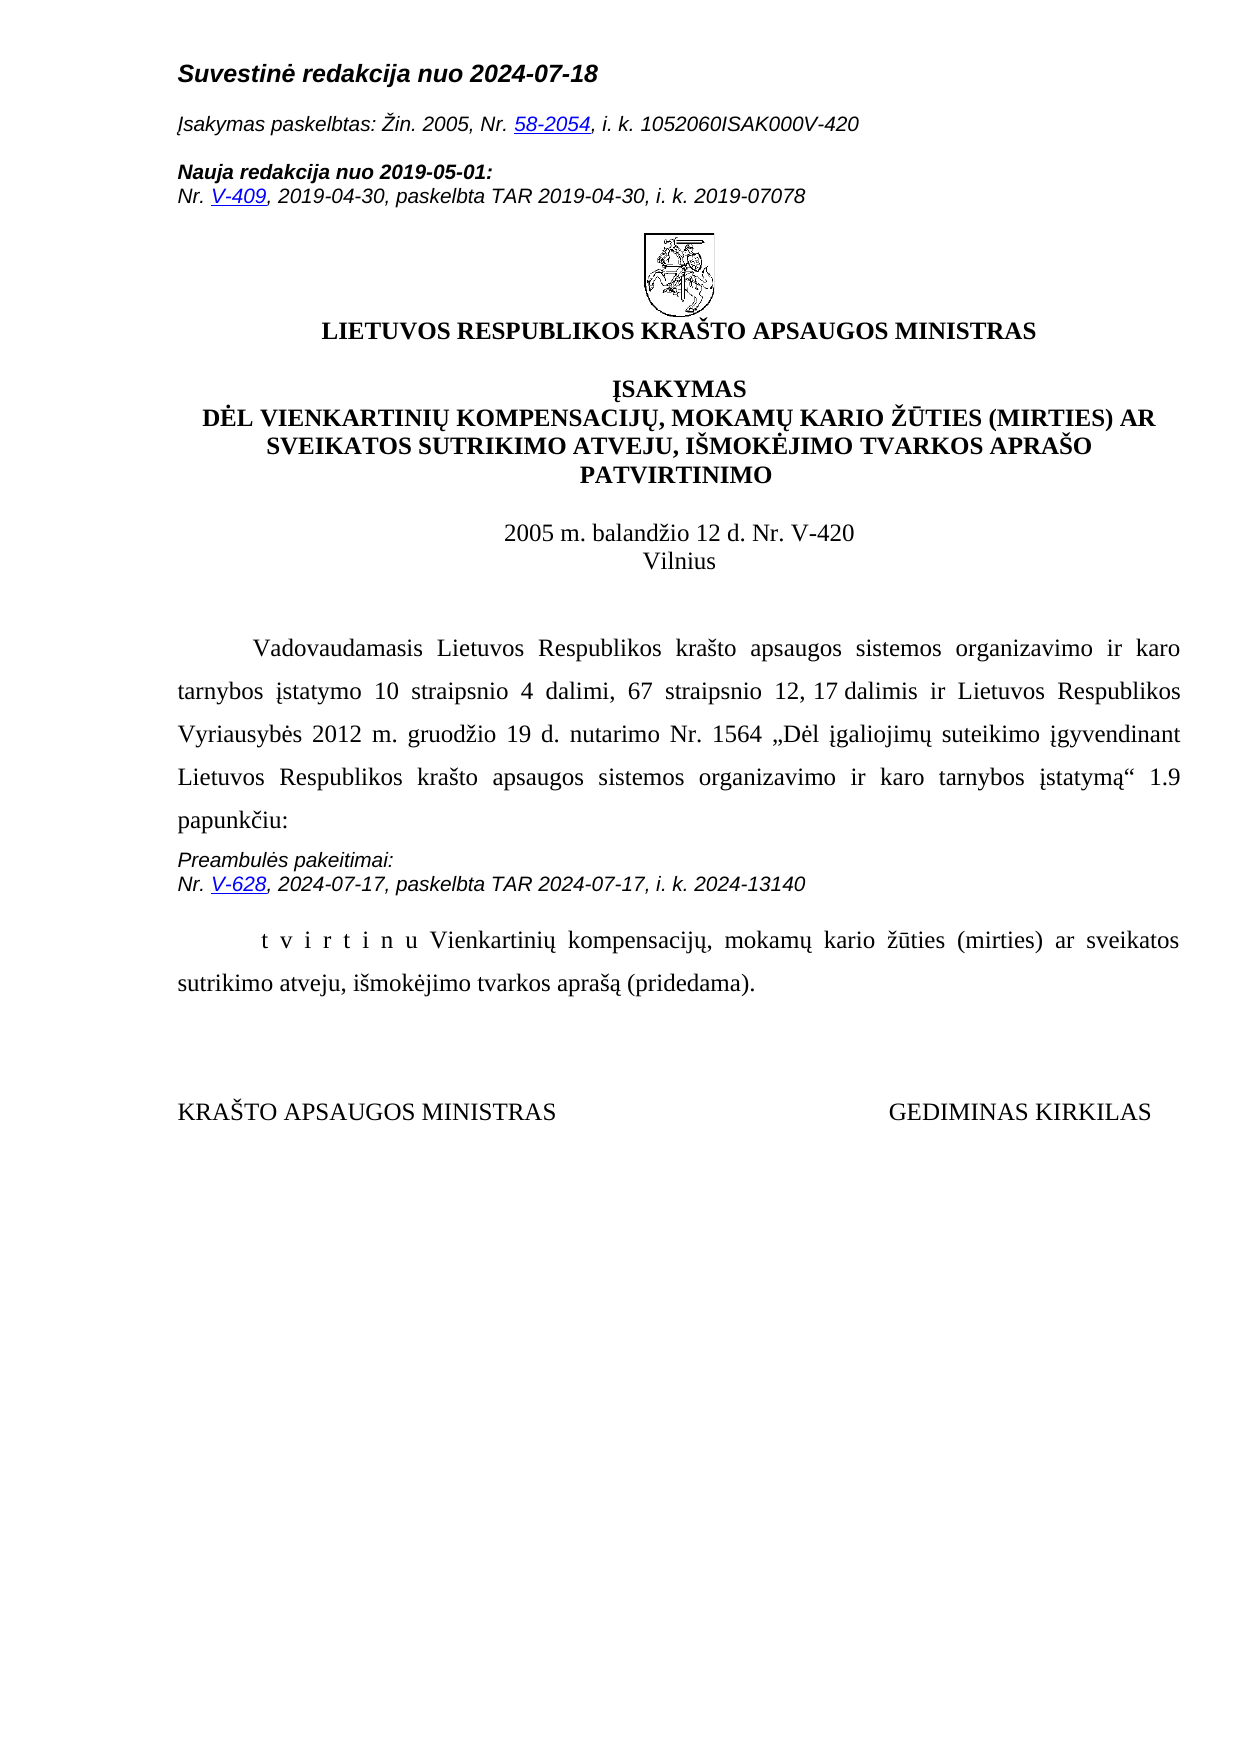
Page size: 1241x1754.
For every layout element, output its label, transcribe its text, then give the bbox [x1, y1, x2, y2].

text Įsakymas paskelbtas: Žin. 2005, Nr. 58-2054, i. k. 1052060ISAK000V-420 [177, 112, 1181, 136]
text Nr. V-628, 2024-07-17, paskelbta TAR 2024-07-17, i. k. 2024-13140 [177, 872, 1181, 896]
text Preambulės pakeitimai: [177, 848, 1181, 872]
text Nauja redakcija nuo 2019-05-01: [177, 160, 1181, 184]
text Nr. V-409, 2019-04-30, paskelbta TAR 2019-04-30, i. k. 2019-07078 [177, 184, 1181, 208]
subtitle Vadovaudamasis Lietuvos Respublikos krašto apsaugos sistemos organizavimo ir karo tarnybos įstatymo 10 straipsnio 4 dalimi, 67 straipsnio 12, 17 dalimis ir Lietuvos Respublikos Vyriausybės 2012 m. gruodžio 19 d. nutarimo Nr. 1564 „Dėl įgaliojimų suteikimo įgyvendinant Lietuvos Respublikos krašto apsaugos sistemos organizavimo ir karo tarnybos įstatymą“ 1.9 papunkčiu: [177, 633, 1181, 834]
text 2005 m. balandžio 12 d. Nr. V-420 [177, 518, 1181, 546]
text Krašto apsaugos ministras Gediminas Kirkilas [177, 1097, 1181, 1126]
subtitle įsakymas [177, 374, 1181, 403]
text t v i r t i n u Vienkartinių kompensacijų, mokamų kario žūties (mirties) ar sveikatos sutrikimo atveju, išmokėjimo tvarkos aprašą (pridedama). [177, 925, 1181, 997]
subtitle LIETUVOS RESPUBLIKOS KRAŠTO APSAUGOS MINISTRAS [177, 316, 1181, 345]
text Suvestinė redakcija nuo 2024-07-18 [177, 59, 1181, 88]
text DĖL VIENKARTINIŲ KOMPENSACIJŲ, MOKAMŲ KARIO ŽŪTIES (MIRTIES) AR SVEIKATOS SUTRIKIMO ATVEJU, IŠMOKĖJIMO TVARKOS APRAŠO PATVIRTINIMO [177, 403, 1181, 489]
text Vilnius [177, 546, 1181, 575]
